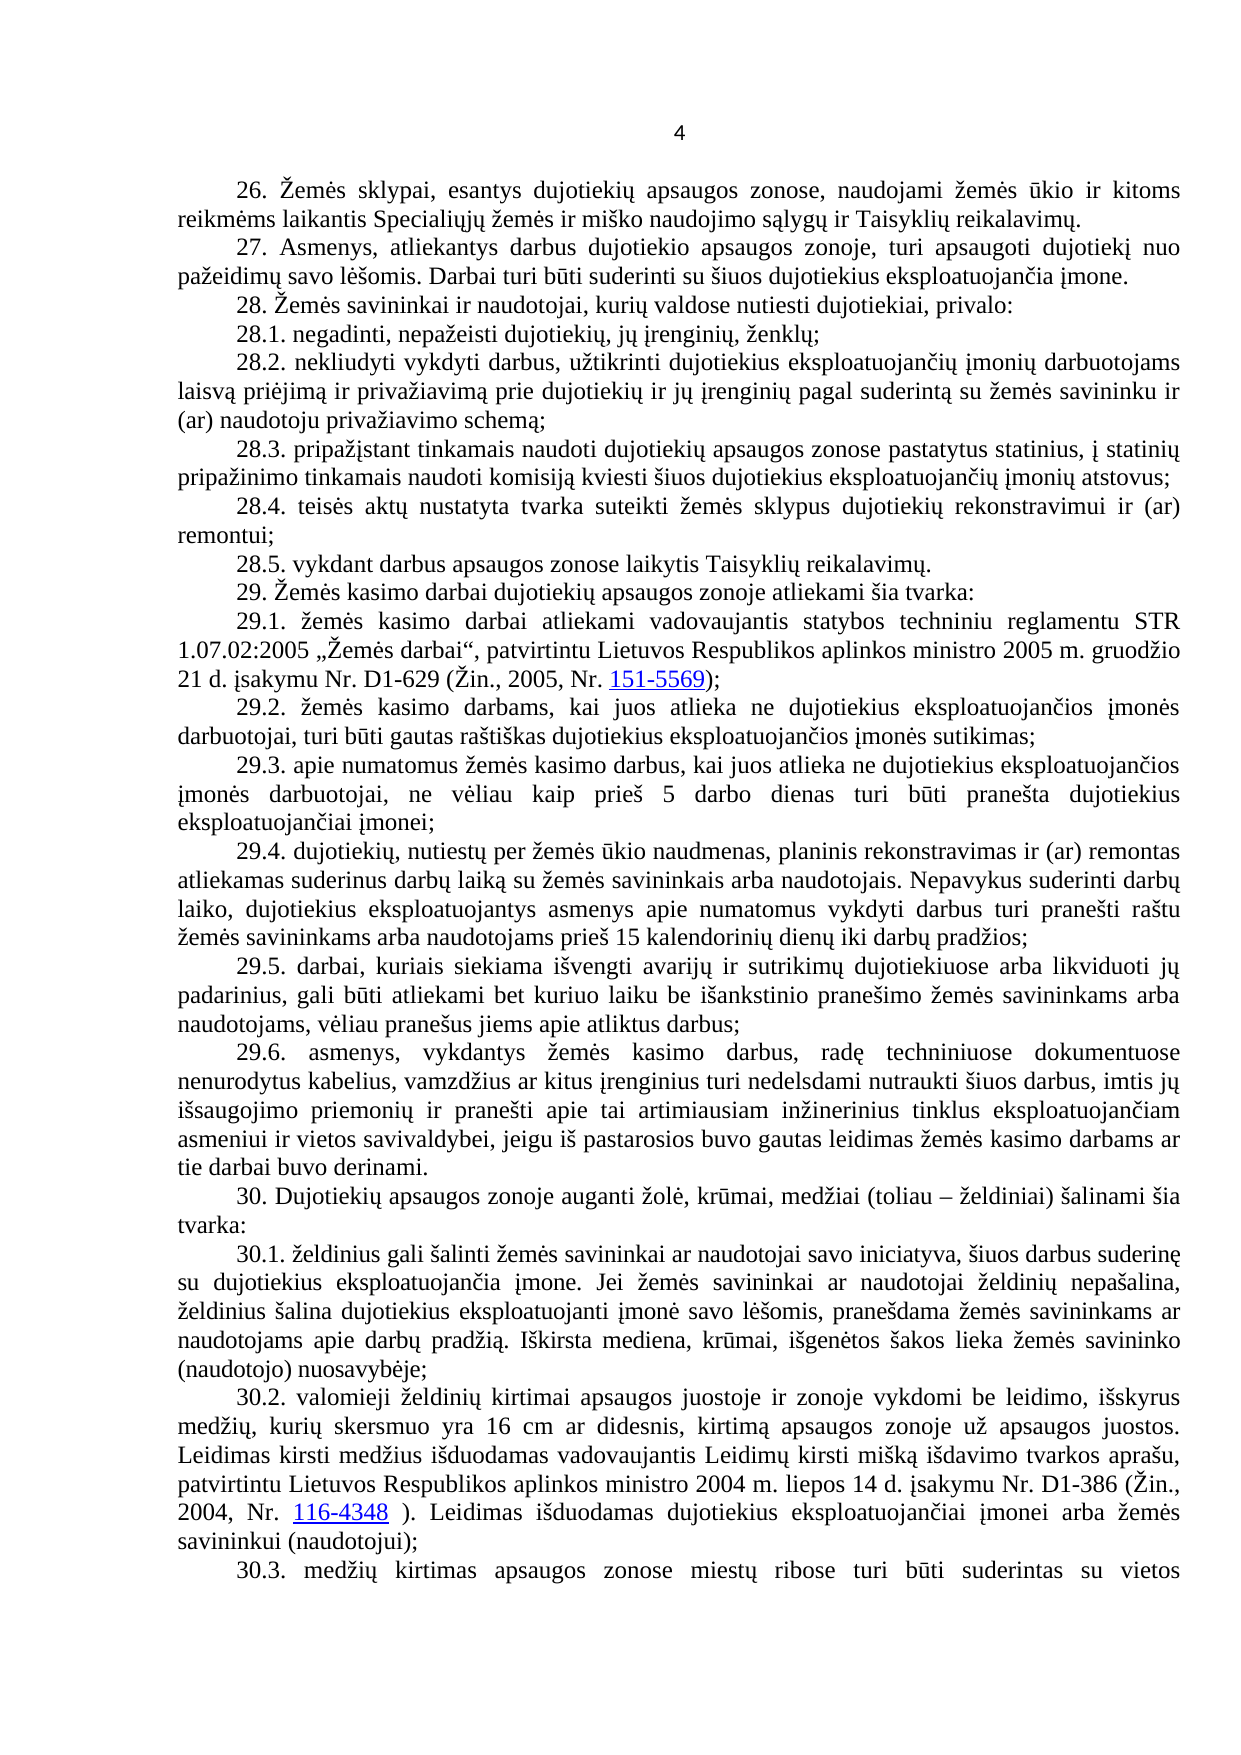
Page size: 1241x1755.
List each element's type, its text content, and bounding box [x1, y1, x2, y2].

text 29.6. asmenys, vykdantys žemės kasimo darbus, radę techniniuose dokumentuose nenurodytus kabelius, vamzdžius ar kitus įrenginius turi nedelsdami nutraukti šiuos darbus, imtis jų išsaugojimo priemonių ir pranešti apie tai artimiausiam inžinerinius tinklus eksploatuojančiam asmeniui ir vietos savivaldybei, jeigu iš pastarosios buvo gautas leidimas žemės kasimo darbams ar tie darbai buvo derinami. [177, 1037, 1181, 1181]
text 30.2. valomieji želdinių kirtimai apsaugos juostoje ir zonoje vykdomi be leidimo, išskyrus medžių, kurių skersmuo yra 16 cm ar didesnis, kirtimą apsaugos zonoje už apsaugos juostos. Leidimas kirsti medžius išduodamas vadovaujantis Leidimų kirsti mišką išdavimo tvarkos aprašu, patvirtintu Lietuvos Respublikos aplinkos ministro 2004 m. liepos 14 d. įsakymu Nr. D1-386 (Žin., 2004, Nr. 116-4348 ). Leidimas išduodamas dujotiekius eksploatuojančiai įmonei arba žemės savininkui (naudotojui); [177, 1382, 1181, 1555]
text 28.1. negadinti, nepažeisti dujotiekių, jų įrenginių, ženklų; [177, 319, 1181, 347]
text 28.2. nekliudyti vykdyti darbus, užtikrinti dujotiekius eksploatuojančių įmonių darbuotojams laisvą priėjimą ir privažiavimą prie dujotiekių ir jų įrenginių pagal suderintą su žemės savininku ir (ar) naudotoju privažiavimo schemą; [177, 347, 1181, 434]
text 28.4. teisės aktų nustatyta tvarka suteikti žemės sklypus dujotiekių rekonstravimui ir (ar) remontui; [177, 491, 1181, 549]
text 28.3. pripažįstant tinkamais naudoti dujotiekių apsaugos zonose pastatytus statinius, į statinių pripažinimo tinkamais naudoti komisiją kviesti šiuos dujotiekius eksploatuojančių įmonių atstovus; [177, 434, 1181, 491]
text 29.1. žemės kasimo darbai atliekami vadovaujantis statybos techniniu reglamentu STR 1.07.02:2005 „Žemės darbai“, patvirtintu Lietuvos Respublikos aplinkos ministro 2005 m. gruodžio 21 d. įsakymu Nr. D1-629 (Žin., 2005, Nr. 151-5569); [177, 606, 1181, 692]
text 29.4. dujotiekių, nutiestų per žemės ūkio naudmenas, planinis rekonstravimas ir (ar) remontas atliekamas suderinus darbų laiką su žemės savininkais arba naudotojais. Nepavykus suderinti darbų laiko, dujotiekius eksploatuojantys asmenys apie numatomus vykdyti darbus turi pranešti raštu žemės savininkams arba naudotojams prieš 15 kalendorinių dienų iki darbų pradžios; [177, 836, 1181, 951]
text 29.2. žemės kasimo darbams, kai juos atlieka ne dujotiekius eksploatuojančios įmonės darbuotojai, turi būti gautas raštiškas dujotiekius eksploatuojančios įmonės sutikimas; [177, 692, 1181, 750]
text 30.3. medžių kirtimas apsaugos zonose miestų ribose turi būti suderintas su vietos [177, 1555, 1181, 1584]
text 28.5. vykdant darbus apsaugos zonose laikytis Taisyklių reikalavimų. [177, 549, 1181, 577]
text 27. Asmenys, atliekantys darbus dujotiekio apsaugos zonoje, turi apsaugoti dujotiekį nuo pažeidimų savo lėšomis. Darbai turi būti suderinti su šiuos dujotiekius eksploatuojančia įmone. [177, 232, 1181, 290]
text 29.3. apie numatomus žemės kasimo darbus, kai juos atlieka ne dujotiekius eksploatuojančios įmonės darbuotojai, ne vėliau kaip prieš 5 darbo dienas turi būti pranešta dujotiekius eksploatuojančiai įmonei; [177, 750, 1181, 836]
text 29.5. darbai, kuriais siekiama išvengti avarijų ir sutrikimų dujotiekiuose arba likviduoti jų padarinius, gali būti atliekami bet kuriuo laiku be išankstinio pranešimo žemės savininkams arba naudotojams, vėliau pranešus jiems apie atliktus darbus; [177, 951, 1181, 1037]
text 28. Žemės savininkai ir naudotojai, kurių valdose nutiesti dujotiekiai, privalo: [177, 290, 1181, 319]
text 29. Žemės kasimo darbai dujotiekių apsaugos zonoje atliekami šia tvarka: [177, 577, 1181, 606]
text 30.1. želdinius gali šalinti žemės savininkai ar naudotojai savo iniciatyva, šiuos darbus suderinę su dujotiekius eksploatuojančia įmone. Jei žemės savininkai ar naudotojai želdinių nepašalina, želdinius šalina dujotiekius eksploatuojanti įmonė savo lėšomis, pranešdama žemės savininkams ar naudotojams apie darbų pradžią. Iškirsta mediena, krūmai, išgenėtos šakos lieka žemės savininko (naudotojo) nuosavybėje; [177, 1239, 1181, 1382]
text 30. Dujotiekių apsaugos zonoje auganti žolė, krūmai, medžiai (toliau – želdiniai) šalinami šia tvarka: [177, 1181, 1181, 1239]
text 26. Žemės sklypai, esantys dujotiekių apsaugos zonose, naudojami žemės ūkio ir kitoms reikmėms laikantis Specialiųjų žemės ir miško naudojimo sąlygų ir Taisyklių reikalavimų. [177, 175, 1181, 232]
